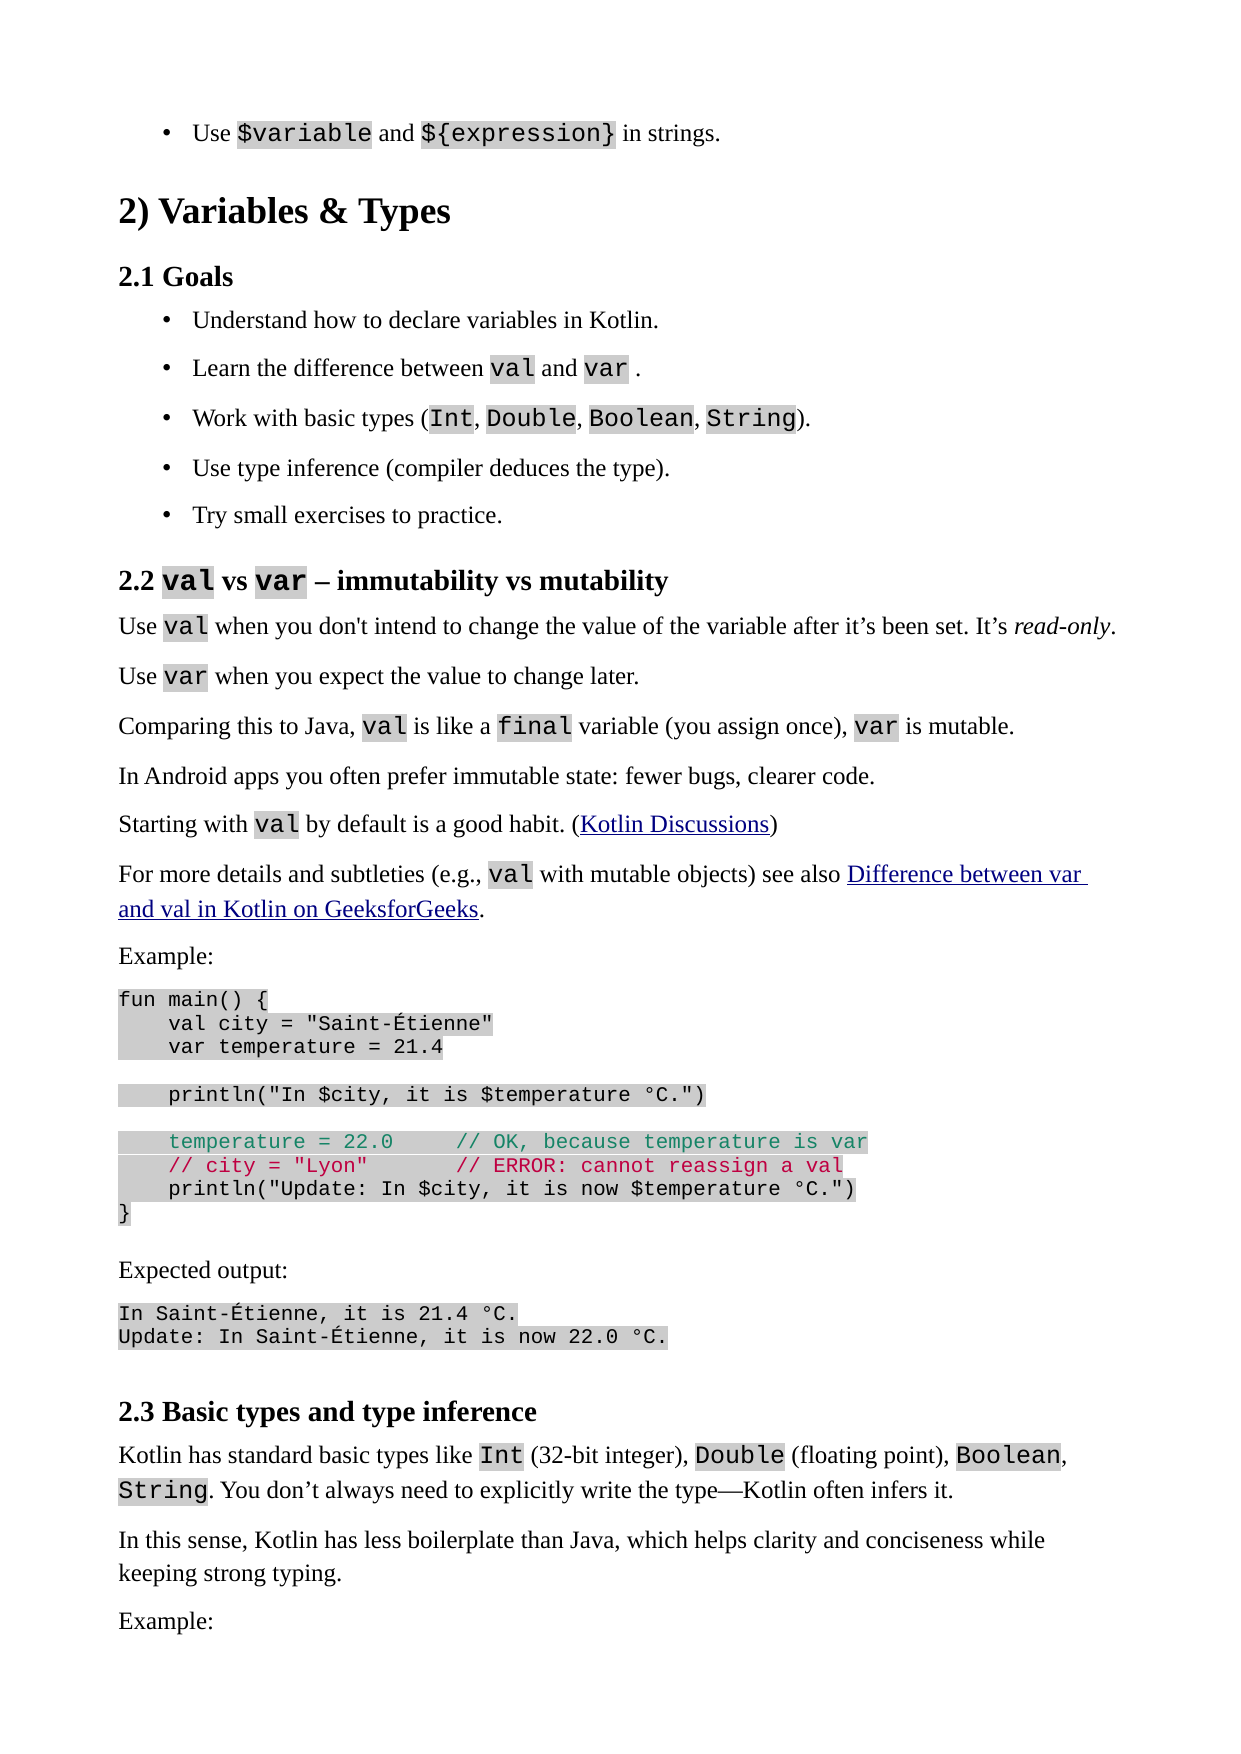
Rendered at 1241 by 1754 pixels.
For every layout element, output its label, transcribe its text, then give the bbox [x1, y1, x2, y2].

text Kotlin has standard basic types like Int (32-bit integer), Double (floating point), Boolean, String. You don’t always need to explicitly write the type—Kotlin often infers it. [118, 1440, 1122, 1506]
text // city = "Lyon" // ERROR: cannot reassign a val [118, 1154, 1122, 1178]
subtitle 2.3 Basic types and type inference [118, 1394, 1122, 1427]
text Expected output: [118, 1255, 1122, 1284]
text For more details and subtleties (e.g., val with mutable objects) see also Difference between var and val in Kotlin on GeeksforGeeks. [118, 859, 1122, 923]
subtitle 2) Variables & Types [118, 189, 1122, 232]
list Use type inference (compiler deduces the type). [162, 453, 1122, 482]
text Example: [118, 941, 1122, 970]
list Learn the difference between val and var . [162, 353, 1122, 384]
text println("Update: In $city, it is now $temperature °C.") [118, 1178, 1122, 1202]
list Use $variable and ${expression} in strings. [162, 118, 1122, 149]
text In this sense, Kotlin has less boilerplate than Java, which helps clarity and conciseness while keeping strong typing. [118, 1525, 1122, 1587]
text val city = "Saint-Étienne" [118, 1013, 1122, 1036]
text Starting with val by default is a good habit. (Kotlin Discussions) [118, 809, 1122, 839]
list Work with basic types (Int, Double, Boolean, String). [162, 403, 1122, 434]
list Understand how to declare variables in Kotlin. [162, 305, 1122, 334]
text } [118, 1202, 1122, 1226]
text Update: In Saint-Étienne, it is now 22.0 °C. [118, 1326, 1122, 1350]
text var temperature = 21.4 [118, 1036, 1122, 1060]
text fun main() { [118, 989, 1122, 1013]
text Use val when you don't intend to change the value of the variable after it’s been set. It’s read-only. [118, 611, 1122, 642]
subtitle 2.1 Goals [118, 259, 1122, 293]
subtitle 2.2 val vs var – immutability vs mutability [118, 563, 1122, 599]
text In Android apps you often prefer immutable state: fewer bugs, clearer code. [118, 761, 1122, 790]
text Use var when you expect the value to change later. [118, 661, 1122, 692]
text In Saint-Étienne, it is 21.4 °C. [118, 1303, 1122, 1326]
text temperature = 22.0 // OK, because temperature is var [118, 1131, 1122, 1154]
text Example: [118, 1606, 1122, 1634]
text Comparing this to Java, val is like a final variable (you assign once), var is mutable. [118, 711, 1122, 742]
list Try small exercises to practice. [162, 500, 1122, 529]
text println("In $city, it is $temperature °C.") [118, 1084, 1122, 1107]
